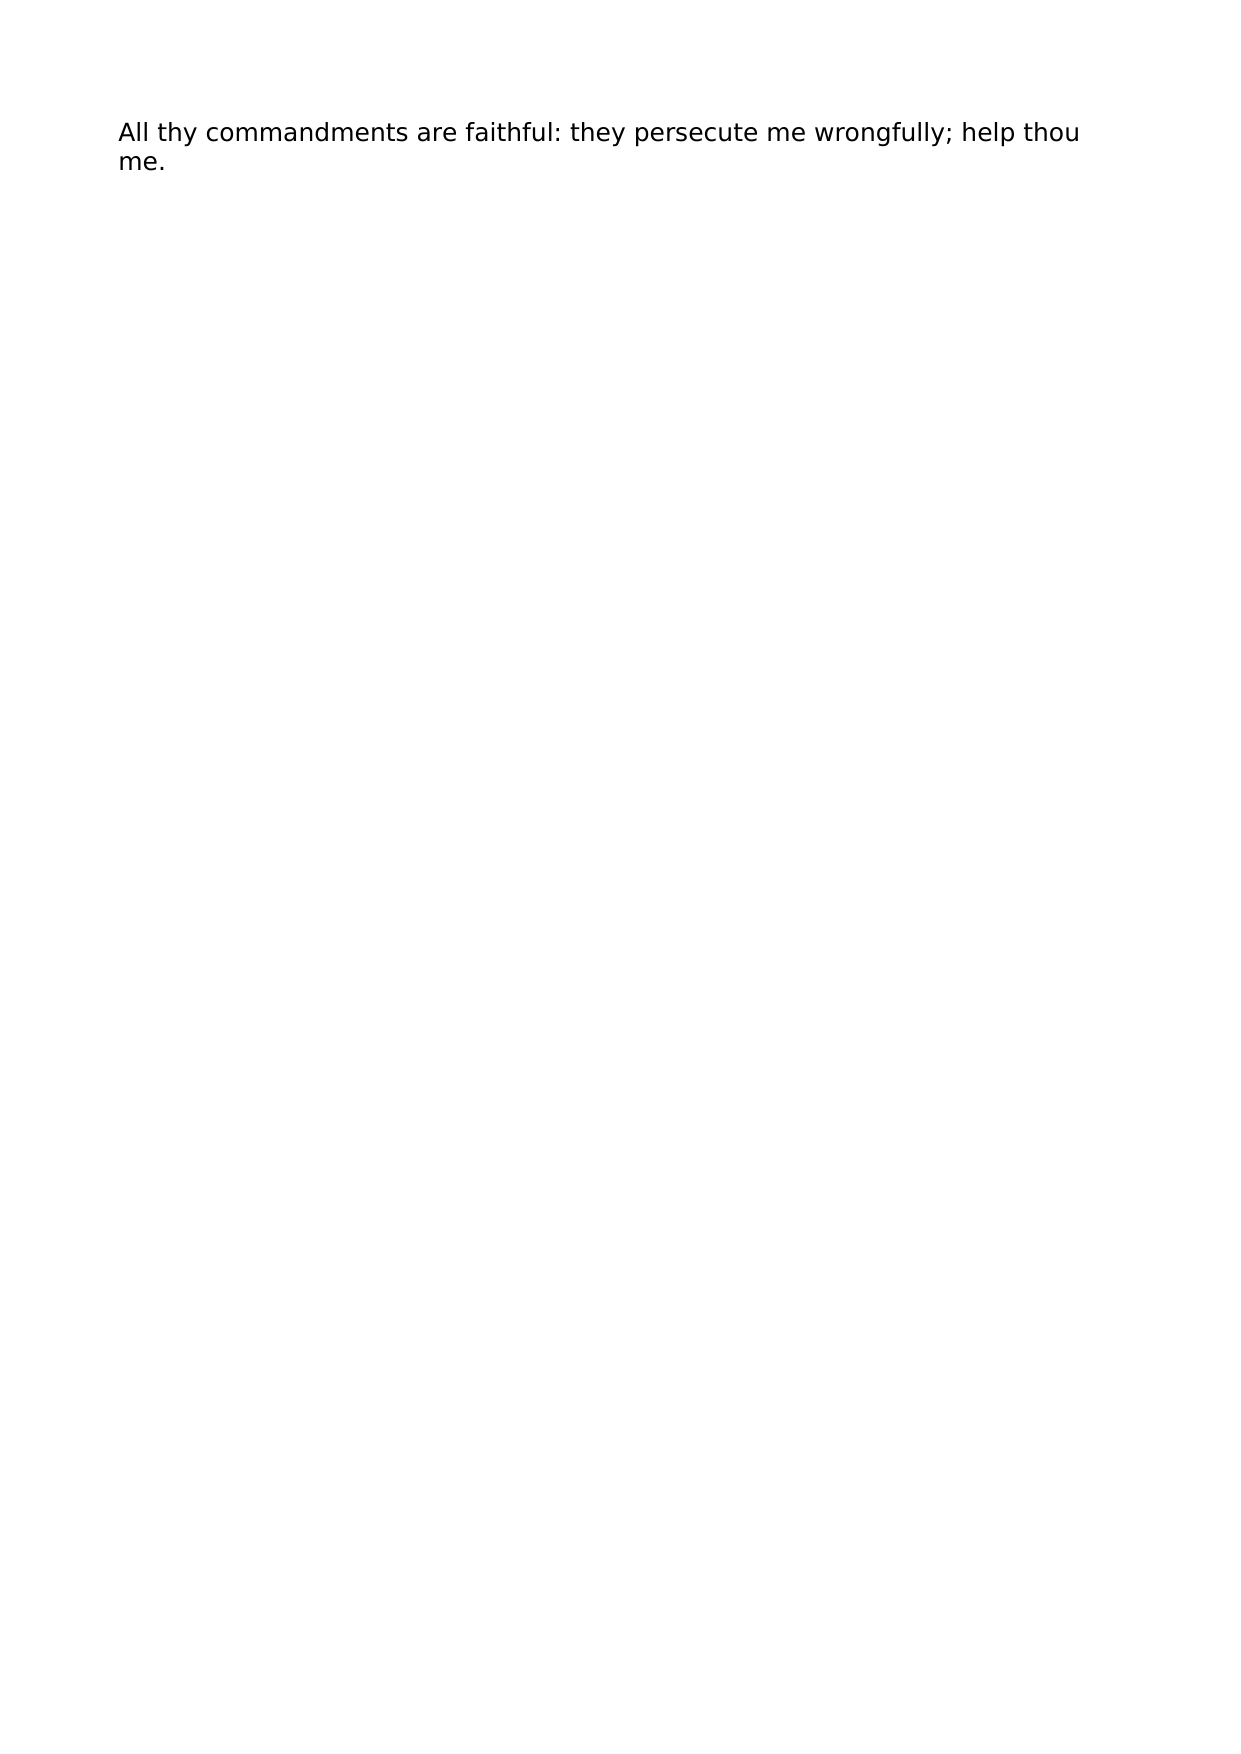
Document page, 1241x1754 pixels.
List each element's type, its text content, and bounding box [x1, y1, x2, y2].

text All thy commandments are faithful: they persecute me wrongfully; help thou me. [118, 118, 1122, 176]
